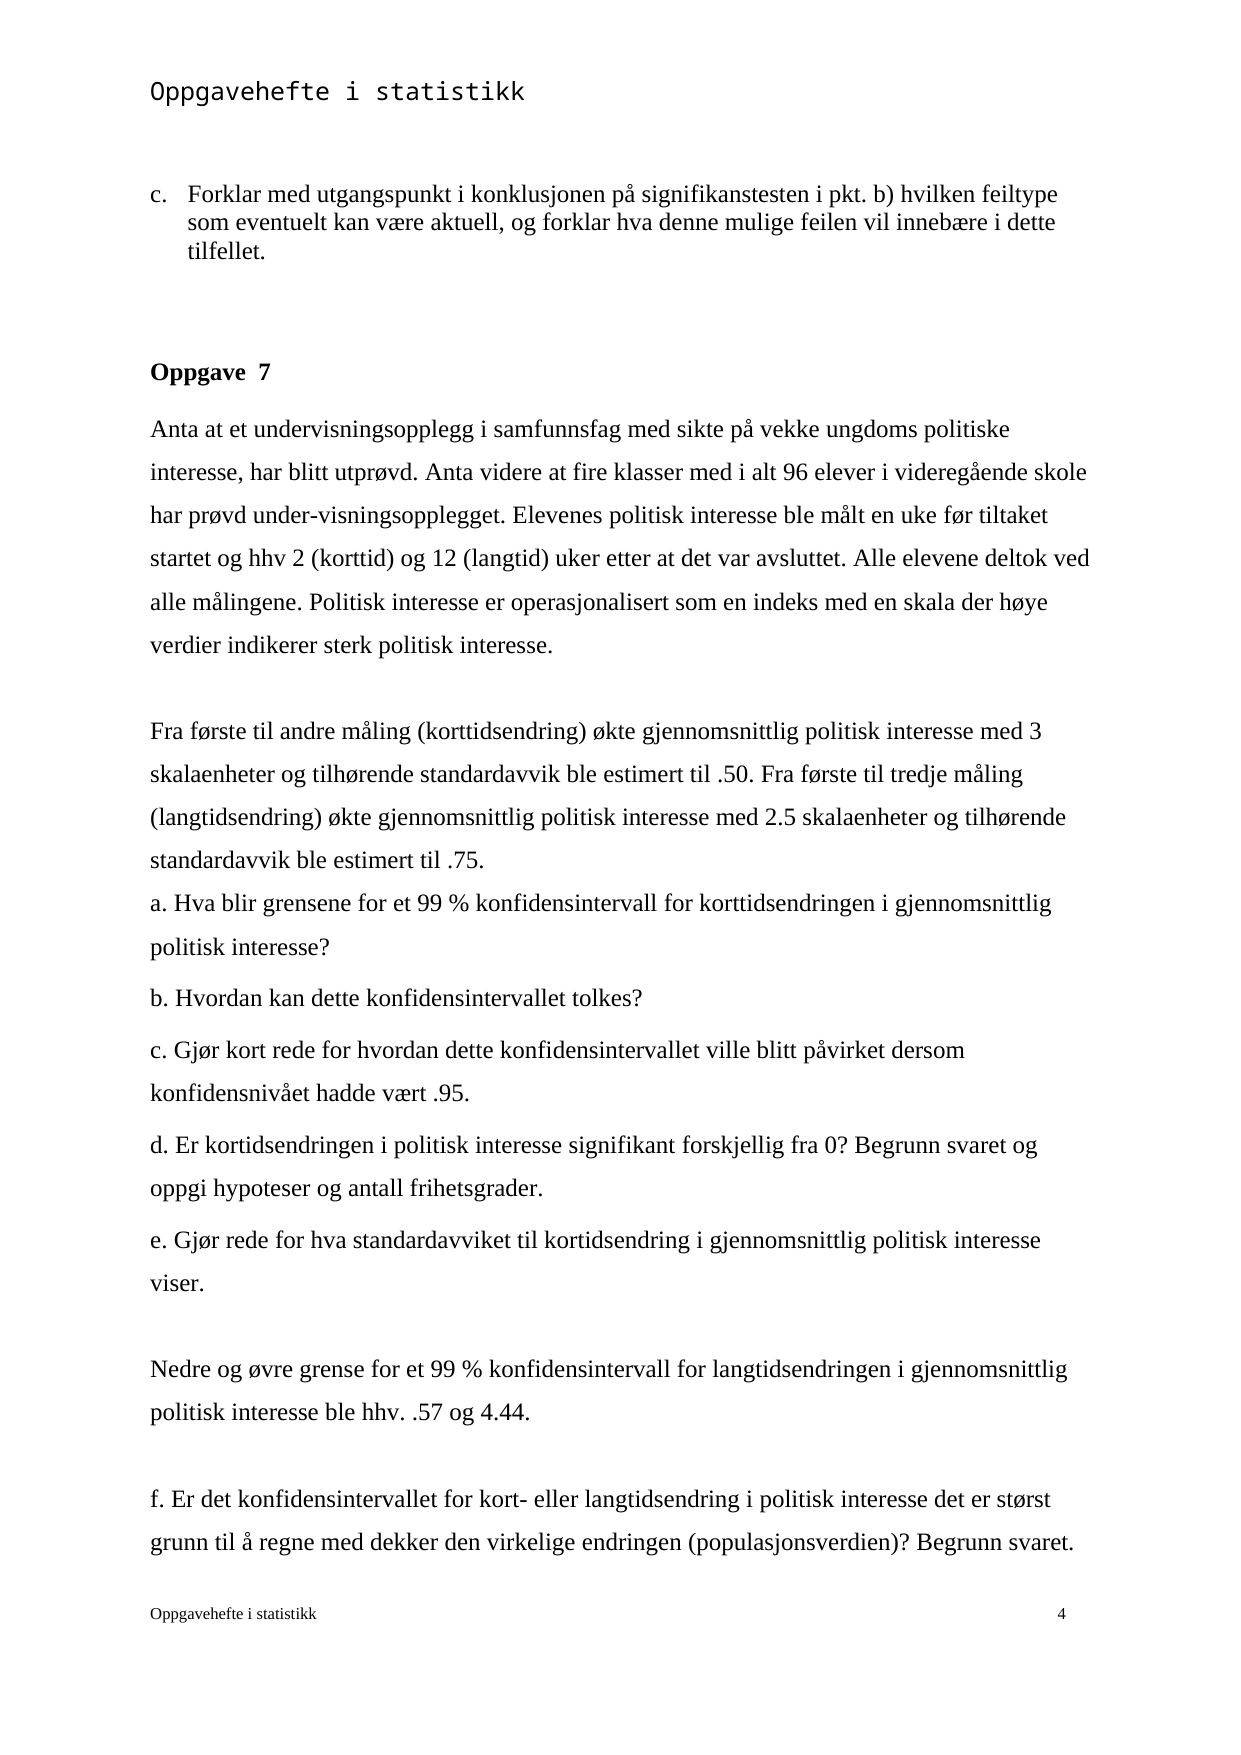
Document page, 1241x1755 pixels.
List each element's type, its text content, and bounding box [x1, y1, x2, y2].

text d. Er kortidsendringen i politisk interesse signifikant forskjellig fra 0? Begrunn svaret og oppgi hypoteser og antall frihetsgrader. [150, 1130, 1090, 1202]
text Nedre og øvre grense for et 99 % konfidensintervall for langtidsendringen i gjennomsnittlig politisk interesse ble hhv. .57 og 4.44. [150, 1354, 1090, 1426]
text e. Gjør rede for hva standardavviket til kortidsendring i gjennomsnittlig politisk interesse viser. [150, 1225, 1090, 1297]
text Oppgave 7 [150, 357, 1090, 385]
text Anta at et undervisningsopplegg i samfunnsfag med sikte på vekke ungdoms politiske interesse, har blitt utprøvd. Anta videre at fire klasser med i alt 96 elever i videregående skole har prøvd under-visningsopplegget. Elevenes politisk interesse ble målt en uke før tiltaket startet og hhv 2 (korttid) og 12 (langtid) uker etter at det var avsluttet. Alle elevene deltok ved alle målingene. Politisk interesse er operasjonalisert som en indeks med en skala der høye verdier indikerer sterk politisk interesse. [150, 414, 1090, 658]
text standardavvik ble estimert til .75. [150, 845, 1090, 874]
text Fra første til andre måling (korttidsendring) økte gjennomsnittlig politisk interesse med 3 skalaenheter og tilhørende standardavvik ble estimert til .50. Fra første til tredje måling (langtidsendring) økte gjennomsnittlig politisk interesse med 2.5 skalaenheter og tilhørende [150, 716, 1090, 831]
text a. Hva blir grensene for et 99 % konfidensintervall for korttidsendringen i gjennomsnittlig politisk interesse? [150, 888, 1090, 960]
text b. Hvordan kan dette konfidensintervallet tolkes? [150, 983, 1090, 1012]
text c. Gjør kort rede for hvordan dette konfidensintervallet ville blitt påvirket dersom konfidensnivået hadde vært .95. [150, 1035, 1090, 1107]
list Forklar med utgangspunkt i konklusjonen på signifikanstesten i pkt. b) hvilken feiltype som eventuelt kan være aktuell, og forklar hva denne mulige feilen vil innebære i dette tilfellet. [150, 179, 1090, 265]
text f. Er det konfidensintervallet for kort- eller langtidsendring i politisk interesse det er størst grunn til å regne med dekker den virkelige endringen (populasjonsverdien)? Begrunn svaret. [150, 1484, 1090, 1556]
